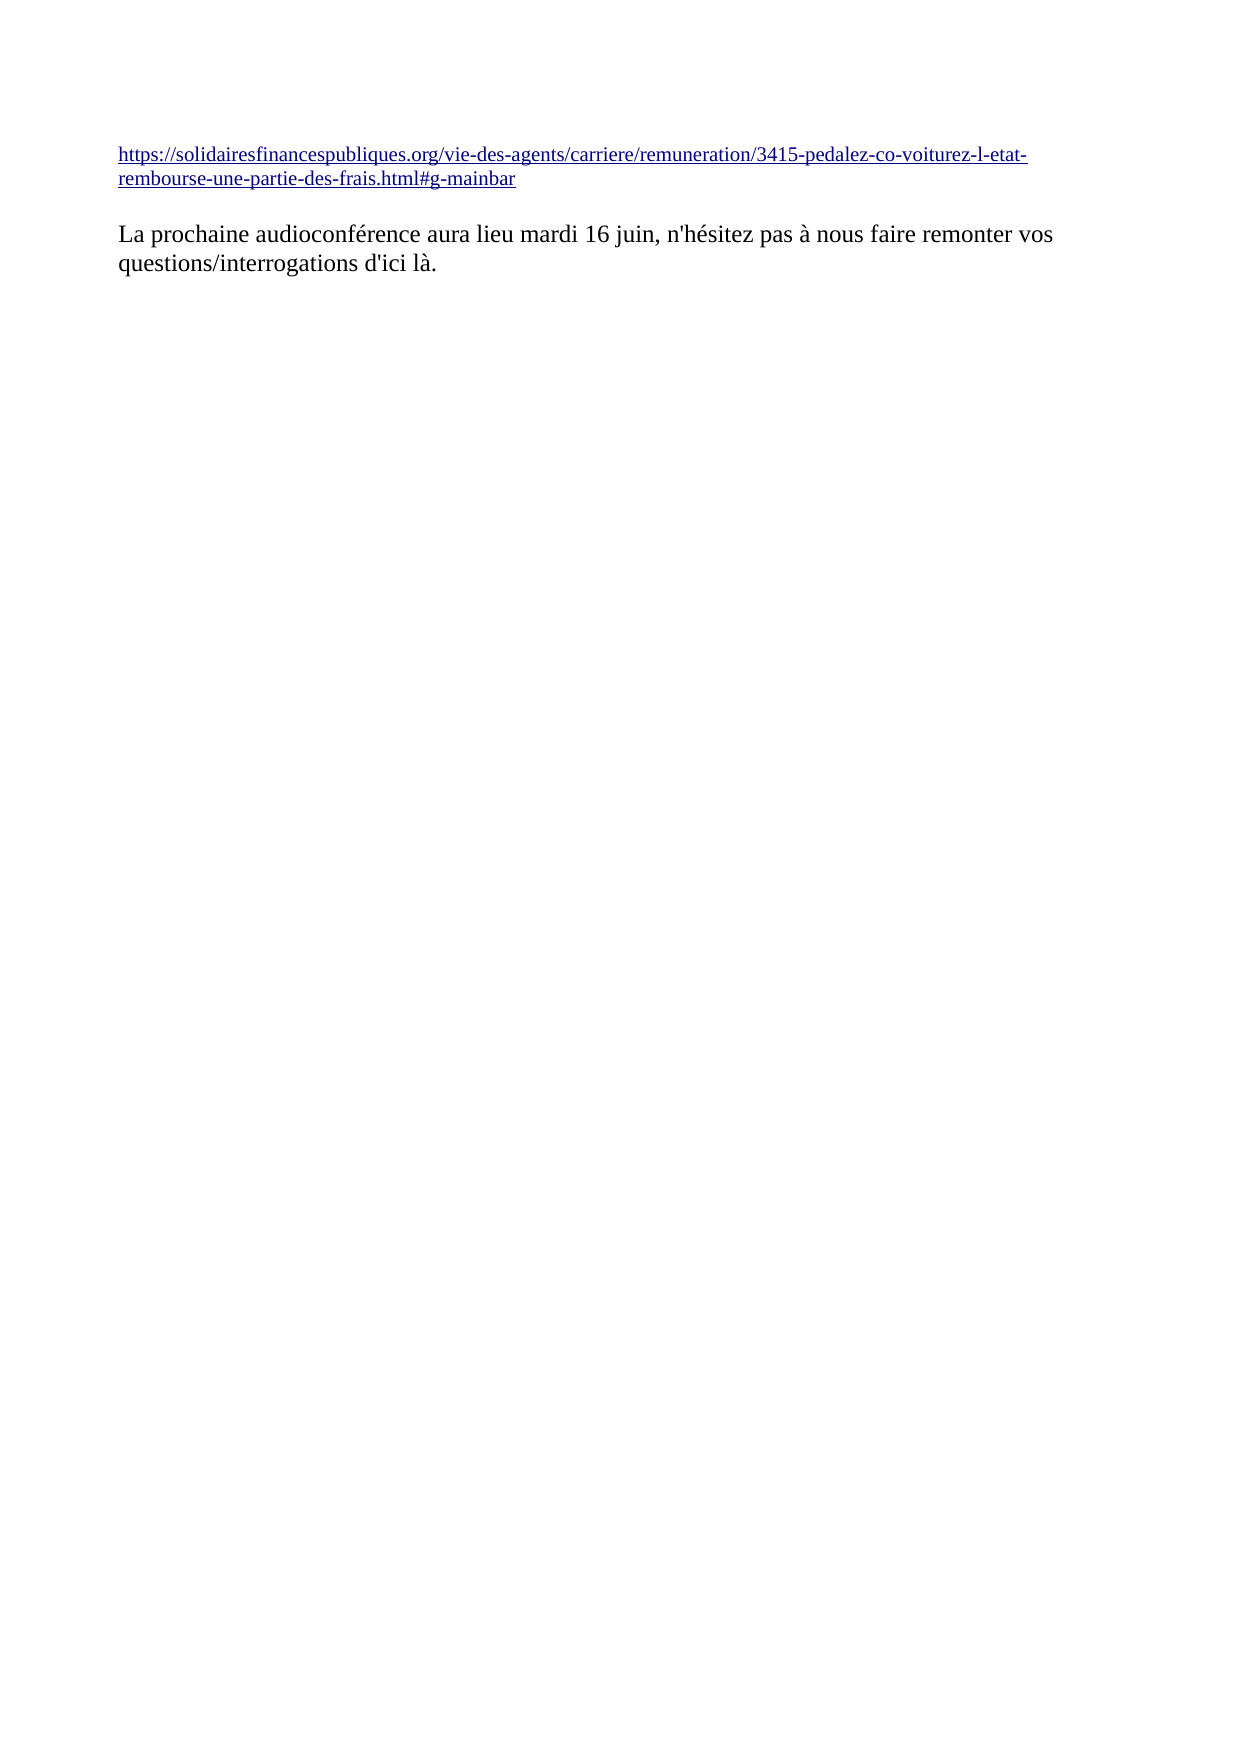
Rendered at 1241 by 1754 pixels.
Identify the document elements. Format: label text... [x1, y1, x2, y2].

text https://solidairesfinancespubliques.org/vie-des-agents/carriere/remuneration/3415-pedalez-co-voiturez-l-etat-rembourse-une-partie-des-frais.html#g-mainbar La prochaine audioconférence aura lieu mardi 16 juin, n'hésitez pas à nous faire remonter vos questions/interrogations d'ici là. [118, 118, 1122, 277]
